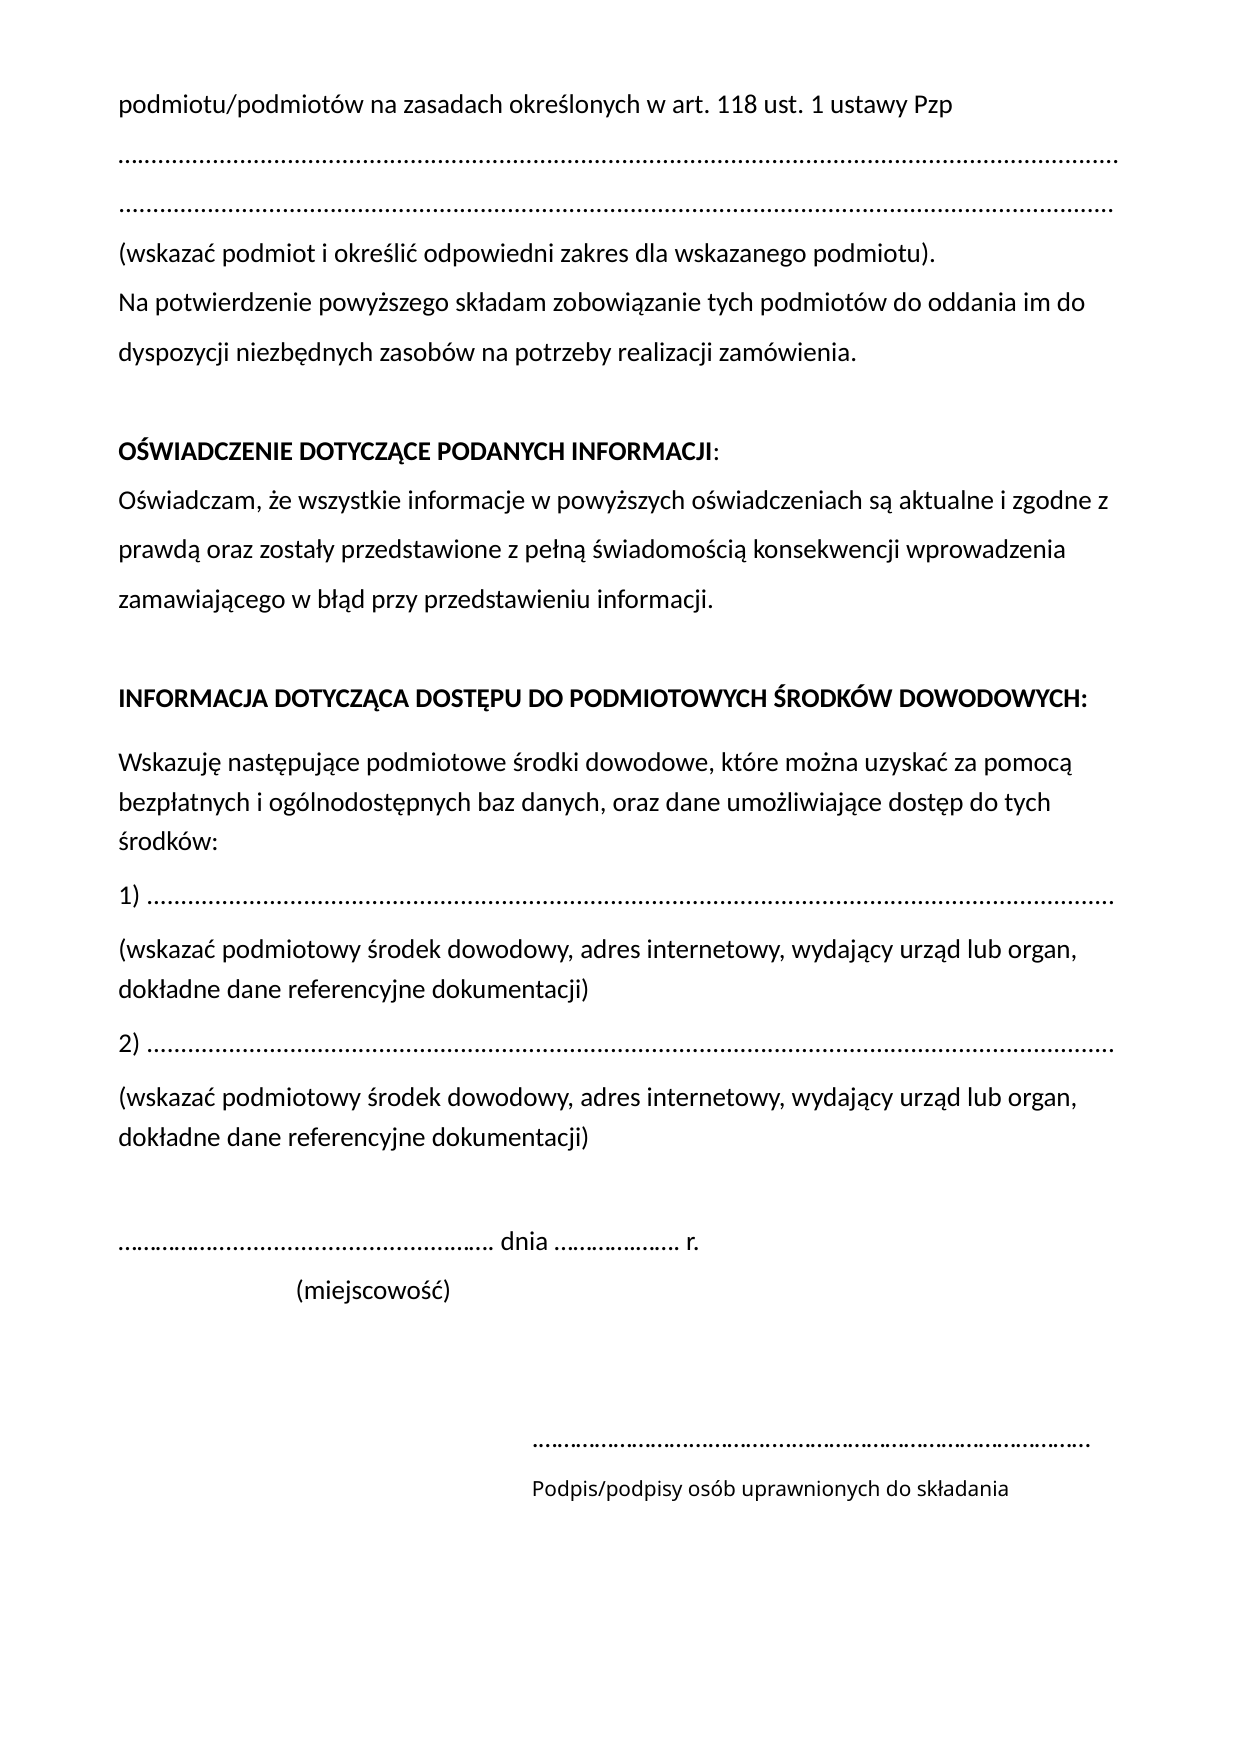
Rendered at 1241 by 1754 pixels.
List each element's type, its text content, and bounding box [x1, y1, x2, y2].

text (wskazać podmiot i określić odpowiedni zakres dla wskazanego podmiotu). [118, 236, 1122, 269]
text (miejscowość) [118, 1273, 1122, 1306]
text Wskazuję następujące podmiotowe środki dowodowe, które można uzyskać za pomocą bezpłatnych i ogólnodostępnych baz danych, oraz dane umożliwiające dostęp do tych środków: [118, 745, 1122, 857]
text Na potwierdzenie powyższego składam zobowiązanie tych podmiotów do oddania im do dyspozycji niezbędnych zasobów na potrzeby realizacji zamówienia. [118, 285, 1122, 368]
text Oświadczam, że wszystkie informacje w powyższych oświadczeniach są aktualne i zgodne z prawdą oraz zostały przedstawione z pełną świadomością konsekwencji wprowadzenia zamawiającego w błąd przy przedstawieniu informacji. [118, 483, 1122, 615]
text 2) .............................................................................................................................................. [118, 1026, 1122, 1059]
text (wskazać podmiotowy środek dowodowy, adres internetowy, wydający urząd lub organ, dokładne dane referencyjne dokumentacji) [118, 1081, 1122, 1153]
text 1) .............................................................................................................................................. [118, 878, 1122, 911]
text OŚWIADCZENIE DOTYCZĄCE PODANYCH INFORMACJI: [118, 434, 1122, 467]
text Podpis/podpisy osób uprawnionych do składania [118, 1474, 1122, 1502]
text .……………………...………....………………………………………… [118, 1422, 1122, 1455]
text ……………...................................……. dnia ………….……. r. [118, 1224, 1122, 1257]
text INFORMACJA DOTYCZĄCA DOSTĘPU DO PODMIOTOWYCH ŚRODKÓW DOWODOWYCH: [118, 681, 1122, 714]
text (wskazać podmiotowy środek dowodowy, adres internetowy, wydający urząd lub organ, dokładne dane referencyjne dokumentacji) [118, 933, 1122, 1005]
text podmiotu/podmiotów na zasadach określonych w art. 118 ust. 1 ustawy Pzp ….................................................................................................................................................................................................................................................................................................. [118, 87, 1122, 219]
